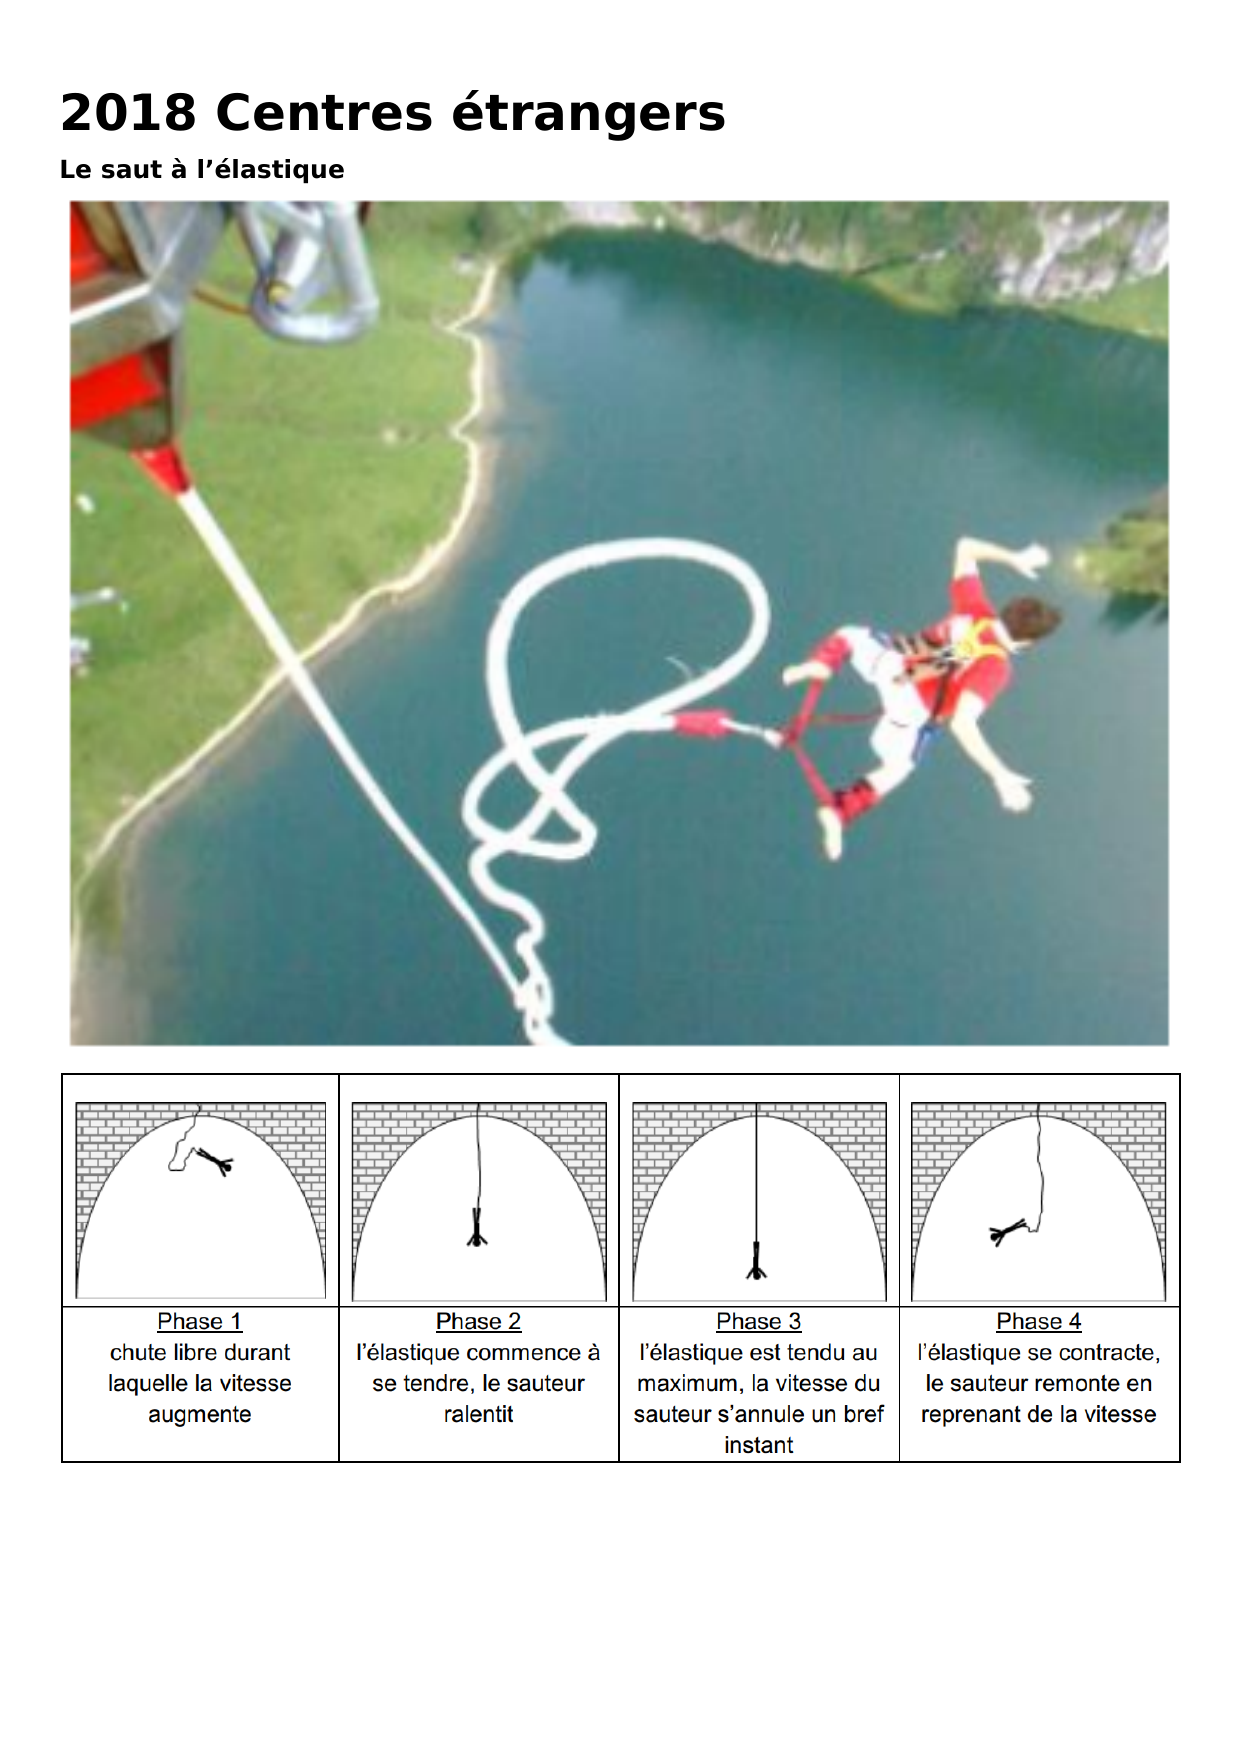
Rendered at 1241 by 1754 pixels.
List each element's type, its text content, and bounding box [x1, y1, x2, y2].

text Le saut à l’élastique [59, 155, 1181, 184]
picture [59, 1071, 1182, 1464]
picture [59, 196, 1182, 1059]
subtitle 2018 Centres étrangers [59, 84, 1181, 142]
